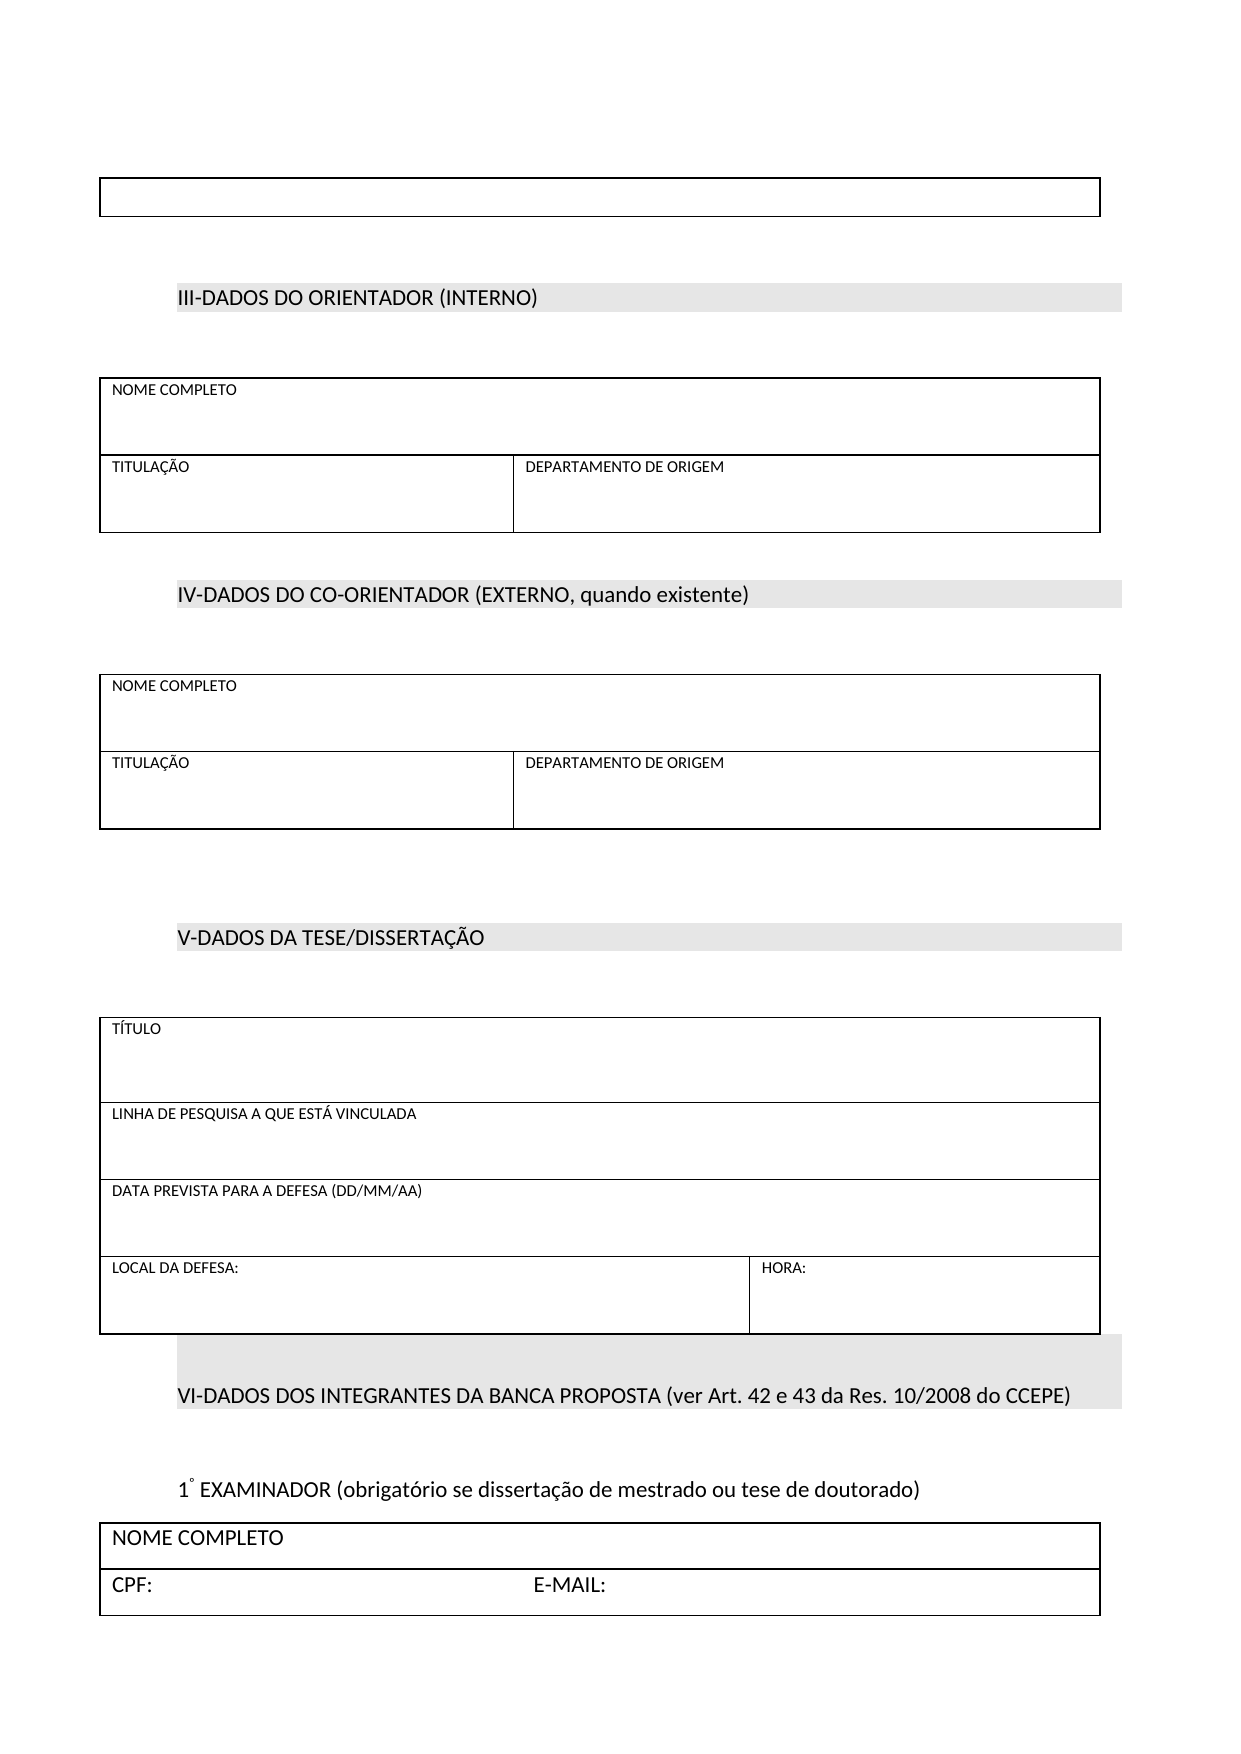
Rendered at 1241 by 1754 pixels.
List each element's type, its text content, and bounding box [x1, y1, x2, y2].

table_cell DEPARTAMENTO DE ORIGEM [514, 752, 1099, 828]
table_cell CPF: E-MAIL: [101, 1570, 1099, 1614]
table_header NOME COMPLETO [101, 379, 1099, 454]
table_header NOME COMPLETO [101, 1524, 1099, 1568]
table_cell DATA PREVISTA PARA A DEFESA (DD/MM/AA) [101, 1180, 1099, 1256]
table_cell LINHA DE PESQUISA A QUE ESTÁ VINCULADA [101, 1103, 1099, 1179]
text IV-DADOS DO CO-ORIENTADOR (EXTERNO, quando existente) [177, 580, 1122, 608]
table_header TÍTULO [101, 1018, 1099, 1102]
table_cell LOCAL DA DEFESA: [101, 1257, 749, 1333]
table_cell [101, 179, 1099, 216]
table_cell DEPARTAMENTO DE ORIGEM [514, 456, 1099, 531]
text VI-DADOS DOS INTEGRANTES DA BANCA PROPOSTA (ver Art. 42 e 43 da Res. 10/2008 do CCEPE) [177, 1381, 1122, 1409]
text III-DADOS DO ORIENTADOR (INTERNO) [177, 283, 1122, 312]
text 1º EXAMINADOR (obrigatório se dissertação de mestrado ou tese de doutorado) [177, 1475, 1122, 1503]
table_cell TITULAÇÃO [101, 752, 513, 828]
table_header NOME COMPLETO [101, 675, 1099, 751]
table_cell TITULAÇÃO [101, 456, 513, 531]
table_cell HORA: [750, 1257, 1099, 1333]
text V-DADOS DA TESE/DISSERTAÇÃO [177, 923, 1122, 951]
